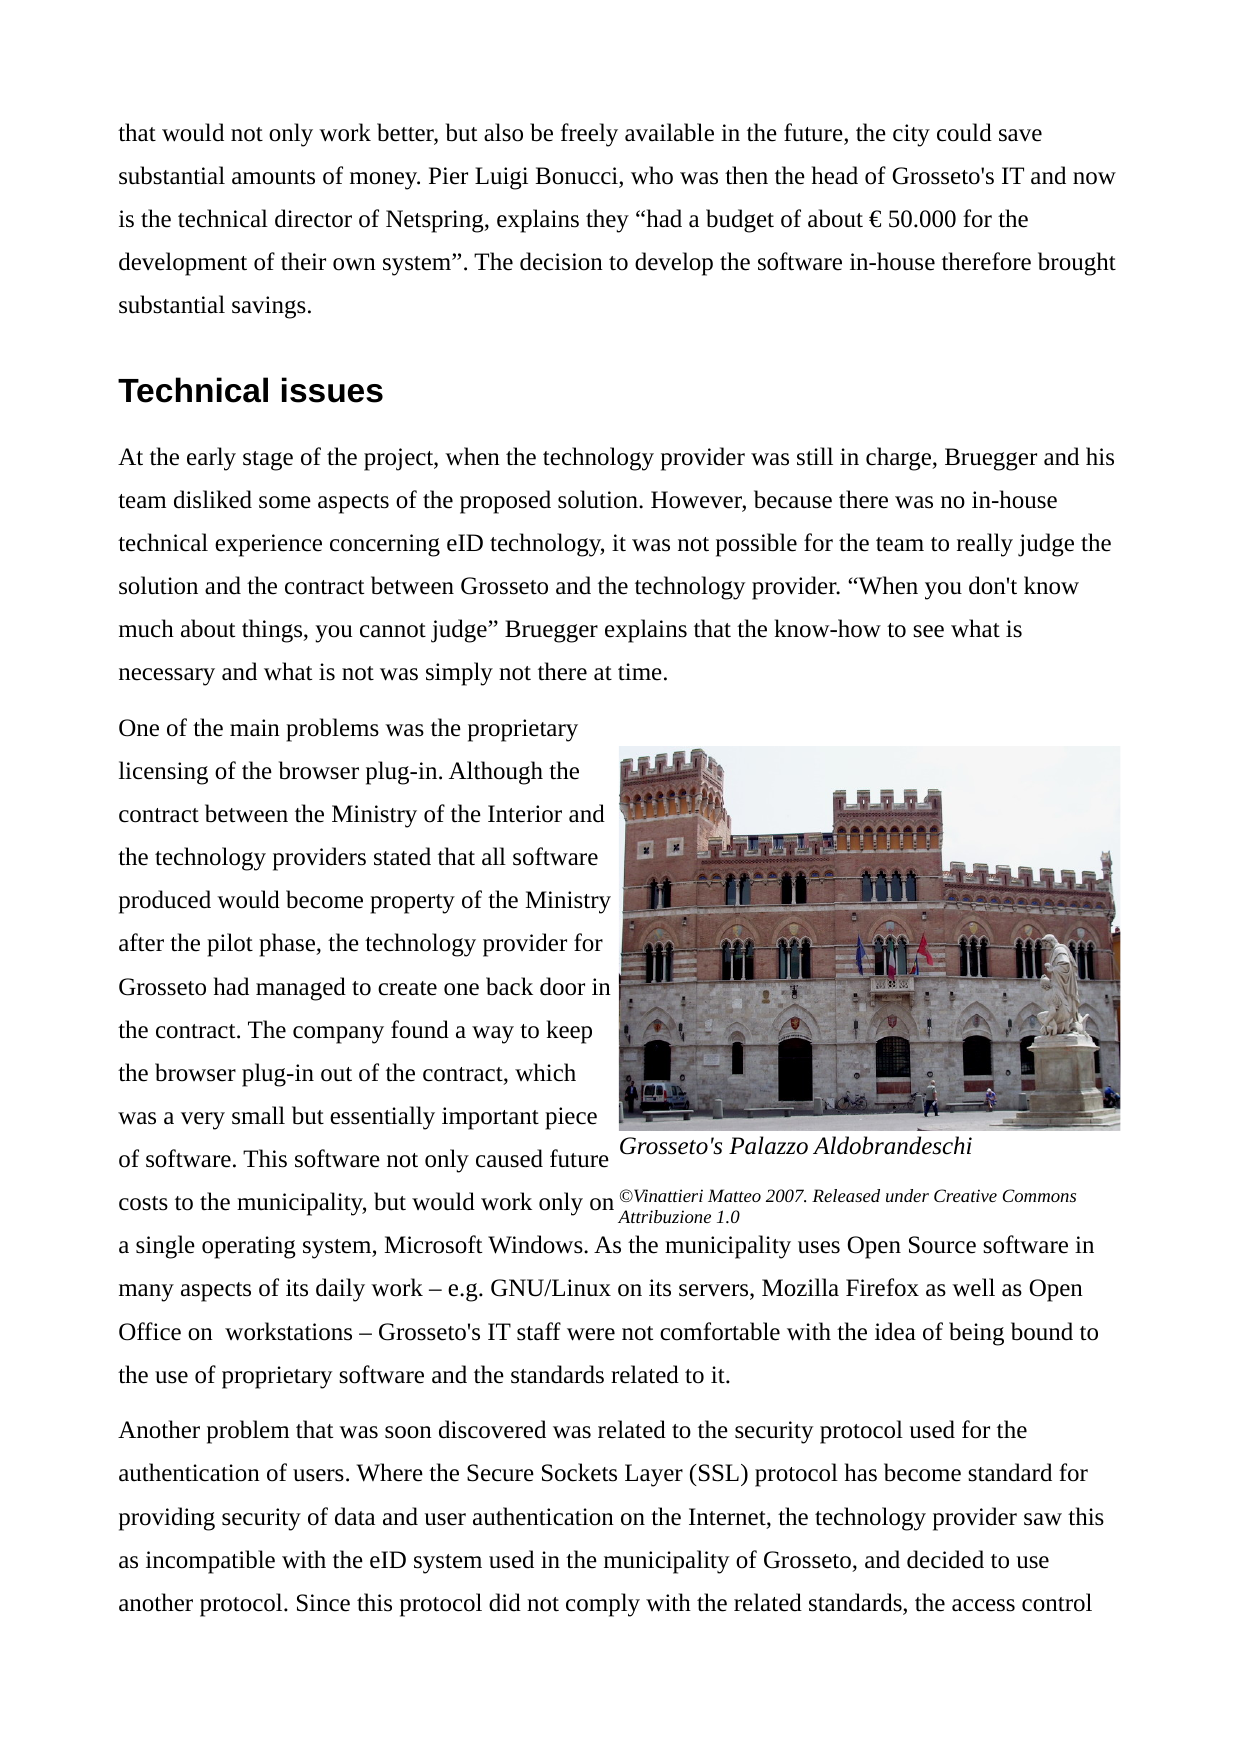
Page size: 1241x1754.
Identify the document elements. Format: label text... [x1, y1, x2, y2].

text Grosseto's Palazzo Aldobrandeschi [619, 1131, 1120, 1159]
picture [618, 746, 1121, 1131]
text At the early stage of the project, when the technology provider was still in charge, Bruegger and his team disliked some aspects of the proposed solution. However, because there was no in-house technical experience concerning eID technology, it was not possible for the team to really judge the solution and the contract between Grosseto and the technology provider. “When you don't know much about things, you cannot judge” Bruegger explains that the know-how to see what is necessary and what is not was simply not there at time. [118, 442, 1122, 686]
subtitle Technical issues [118, 371, 1122, 410]
text ©Vinattieri Matteo 2007. Released under Creative Commons Attribuzione 1.0 [619, 1184, 1120, 1228]
text One of the main problems was the proprietary licensing of the browser plug-in. Although the contract between the Ministry of the Interior and the technology providers stated that all software produced would become property of the Ministry after the pilot phase, the technology provider for Grosseto had managed to create one back door in the contract. The company found a way to keep the browser plug-in out of the contract, which was a very small but essentially important piece of software. This software not only caused future costs to the municipality, but would work only on a single operating system, Microsoft Windows. As the municipality uses Open Source software in many aspects of its daily work – e.g. GNU/Linux on its servers, Mozilla Firefox as well as Open Office on workstations – Grosseto's IT staff were not comfortable with the idea of being bound to the use of proprietary software and the standards related to it. [118, 713, 1122, 1388]
text that would not only work better, but also be freely available in the future, the city could save substantial amounts of money. Pier Luigi Bonucci, who was then the head of Grosseto's IT and now is the technical director of Netspring, explains they “had a budget of about € 50.000 for the development of their own system”. The decision to develop the software in-house therefore brought substantial savings. [118, 118, 1122, 319]
text Another problem that was soon discovered was related to the security protocol used for the authentication of users. Where the Secure Sockets Layer (SSL) protocol has become standard for providing security of data and user authentication on the Internet, the technology provider saw this as incompatible with the eID system used in the municipality of Grosseto, and decided to use another protocol. Since this protocol did not comply with the related standards, the access control [118, 1415, 1122, 1617]
